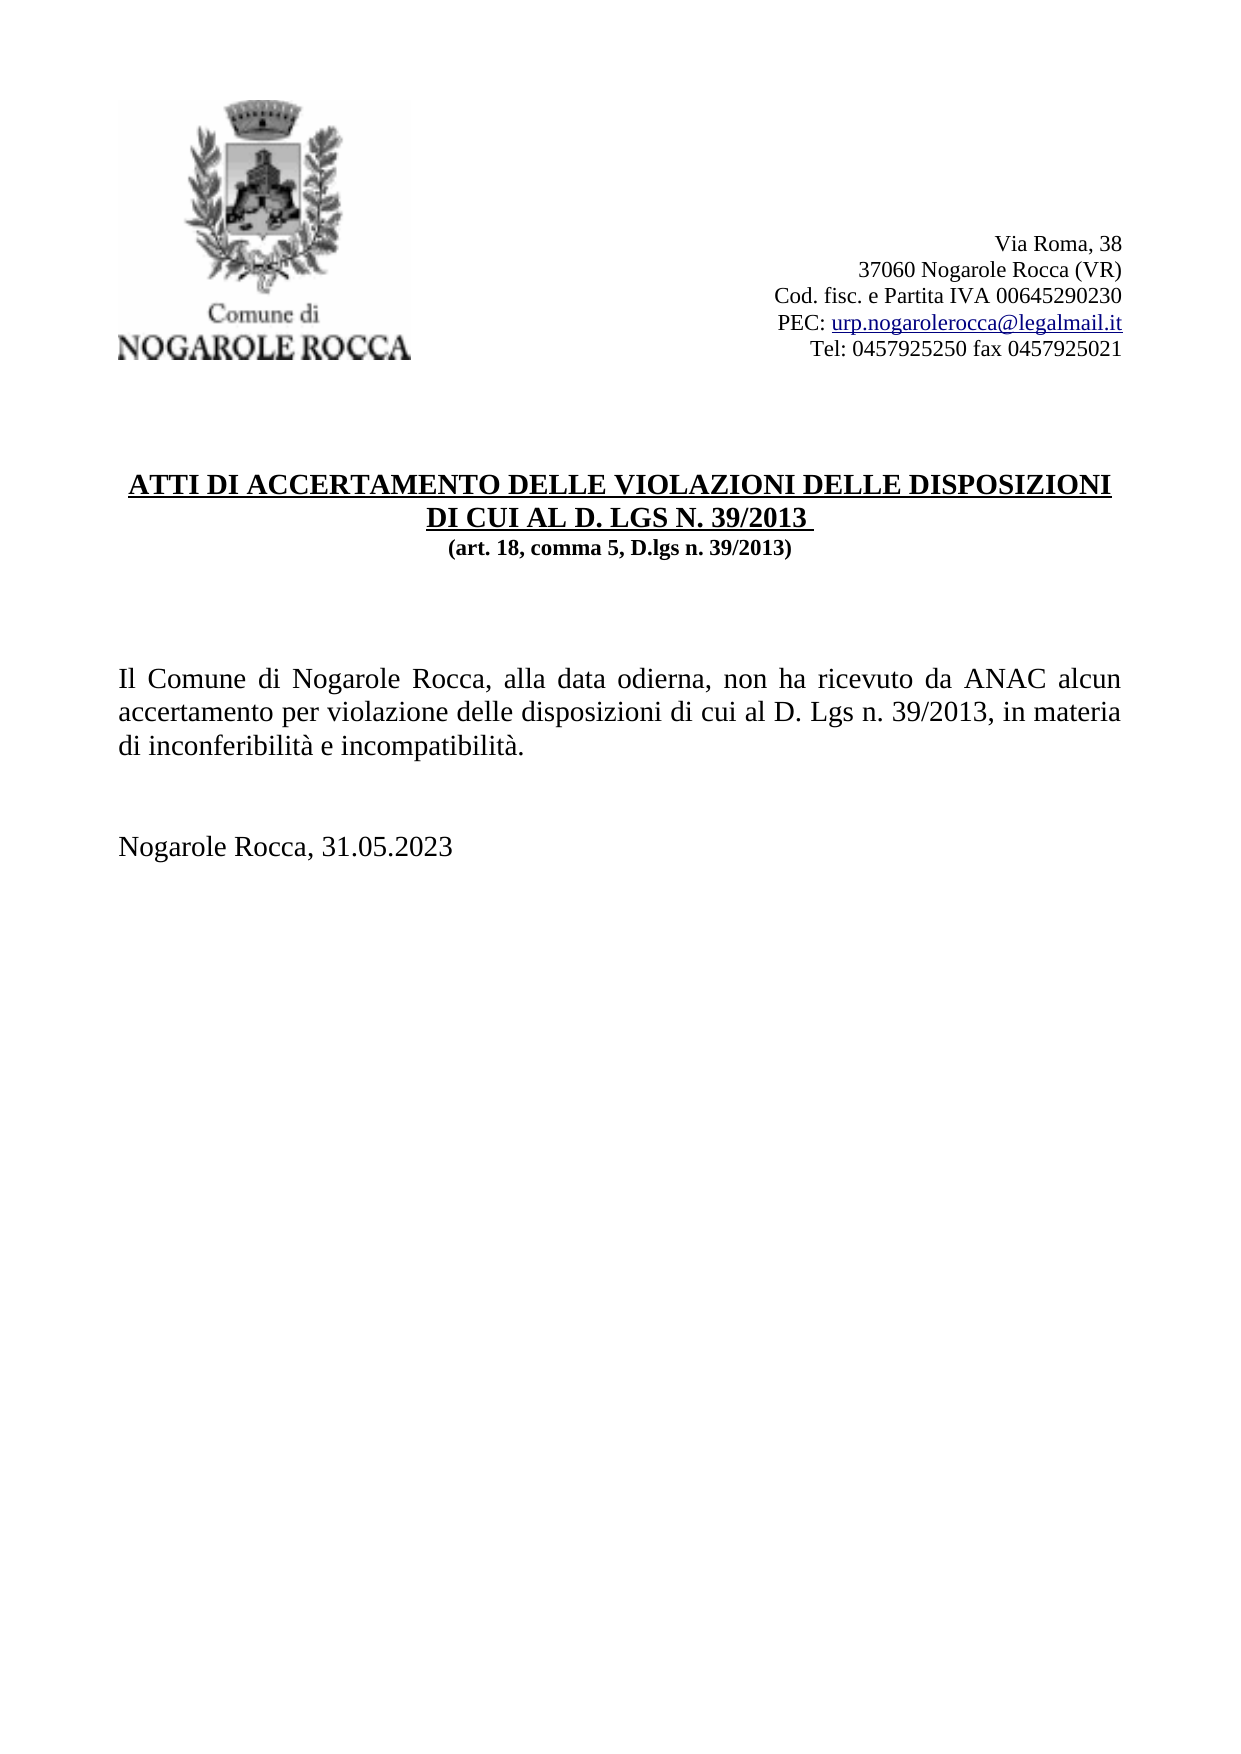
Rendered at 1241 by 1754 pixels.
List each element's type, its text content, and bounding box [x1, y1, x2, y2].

text Via Roma, 38 [411, 230, 1122, 256]
text (art. 18, comma 5, D.lgs n. 39/2013) [118, 534, 1122, 560]
text Il Comune di Nogarole Rocca, alla data odierna, non ha ricevuto da ANAC alcun accertamento per violazione delle disposizioni di cui al D. Lgs n. 39/2013, in materia di inconferibilità e incompatibilità. [118, 661, 1122, 762]
text ATTI DI ACCERTAMENTO DELLE VIOLAZIONI DELLE DISPOSIZIONI DI CUI AL D. LGS N. 39/2013 [118, 467, 1122, 534]
text Cod. fisc. e Partita IVA 00645290230 [411, 282, 1122, 309]
text Nogarole Rocca, 31.05.2023 [118, 829, 1122, 862]
text Tel: 0457925250 fax 0457925021 [118, 335, 1122, 361]
text PEC: urp.nogarolerocca@legalmail.it [411, 309, 1122, 335]
text 37060 Nogarole Rocca (VR) [411, 256, 1122, 282]
